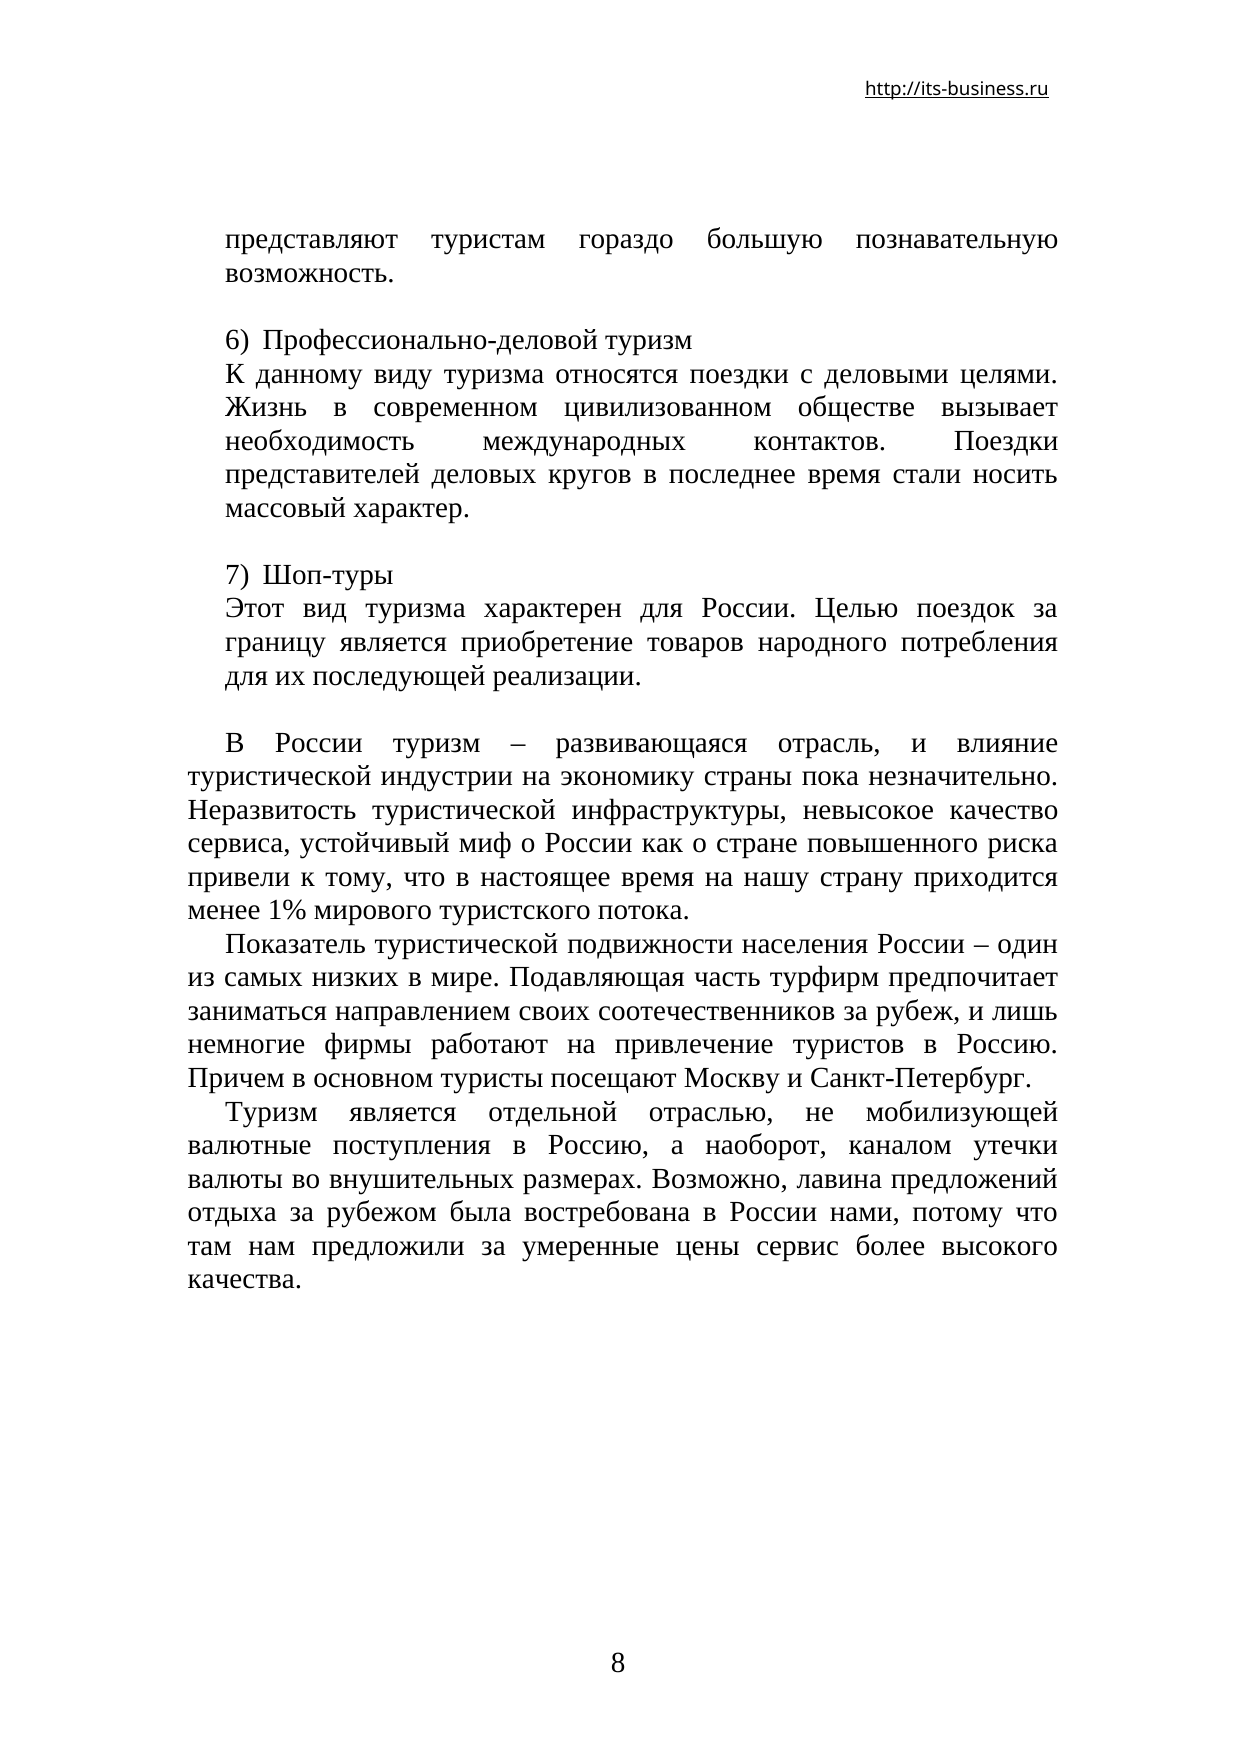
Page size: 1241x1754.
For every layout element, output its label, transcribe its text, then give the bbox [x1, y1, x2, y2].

text Этот вид туризма характерен для России. Целью поездок за границу является приобретение товаров народного потребления для их последующей реализации. [225, 591, 1059, 691]
list Профессионально-деловой туризм [225, 322, 1048, 356]
text В России туризм – развивающаяся отрасль, и влияние туристической индустрии на экономику страны пока незначительно. Неразвитость туристической инфраструктуры, невысокое качество сервиса, устойчивый миф о России как о стране повышенного риска привели к тому, что в настоящее время на нашу страну приходится менее 1% мирового туристского потока. [187, 725, 1059, 926]
text представляют туристам гораздо большую познавательную возможность. [225, 222, 1059, 289]
text Туризм является отдельной отраслью, не мобилизующей валютные поступления в Россию, а наоборот, каналом утечки валюты во внушительных размерах. Возможно, лавина предложений отдыха за рубежом была востребована в России нами, потому что там нам предложили за умеренные цены сервис более высокого качества. [187, 1094, 1059, 1295]
list Шоп-туры [225, 557, 1048, 591]
text Показатель туристической подвижности населения России – один из самых низких в мире. Подавляющая часть турфирм предпочитает заниматься направлением своих соотечественников за рубеж, и лишь немногие фирмы работают на привлечение туристов в Россию. Причем в основном туристы посещают Москву и Санкт-Петербург. [187, 926, 1059, 1094]
text К данному виду туризма относятся поездки с деловыми целями. Жизнь в современном цивилизованном обществе вызывает необходимость международных контактов. Поездки представителей деловых кругов в последнее время стали носить массовый характер. [225, 356, 1059, 523]
